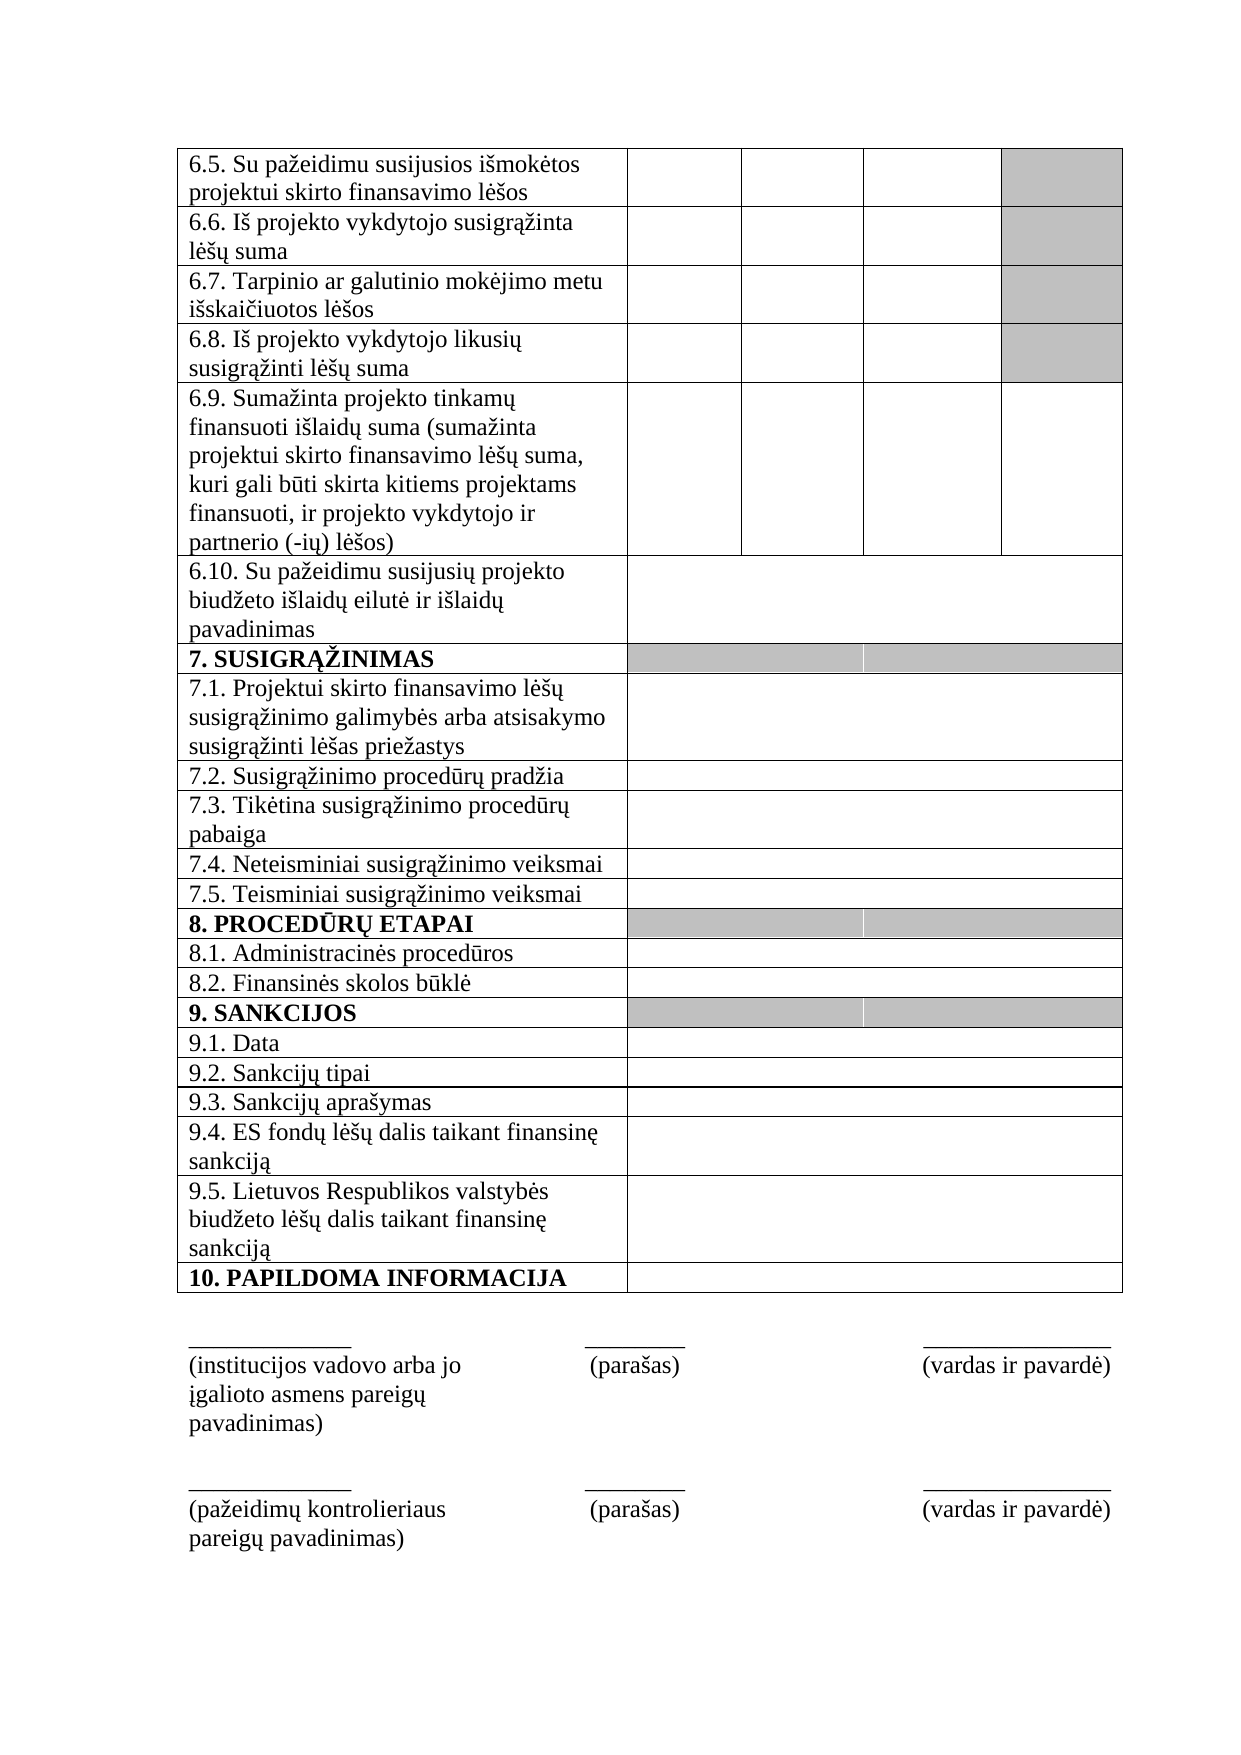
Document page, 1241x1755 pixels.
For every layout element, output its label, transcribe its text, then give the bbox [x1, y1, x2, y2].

table_cell [742, 149, 863, 206]
table_cell [864, 556, 1001, 643]
table_cell 8.1. Administracinės procedūros [178, 939, 627, 967]
table_cell [741, 939, 863, 967]
table_cell [628, 998, 741, 1027]
table_cell [742, 207, 863, 265]
table_cell [1001, 1176, 1122, 1262]
table_cell [628, 1088, 741, 1116]
table_cell [1001, 909, 1122, 937]
table_cell [1001, 968, 1122, 997]
table_cell [1002, 207, 1122, 265]
table_cell 10. PAPILDOMA INFORMACIJA [178, 1263, 627, 1292]
table_cell [1001, 849, 1122, 878]
table_cell [741, 1117, 863, 1175]
table_cell 7.3. Tikėtina susigrąžinimo procedūrų pabaiga [178, 791, 627, 848]
table_cell [741, 1058, 863, 1086]
table_cell [628, 968, 741, 997]
table_cell 8. PROCEDŪRŲ ETAPAI [178, 909, 627, 937]
table_header _____________ (institucijos vadovo arba jo įgalioto asmens pareigų pavadinimas) [177, 1322, 522, 1437]
table_cell [741, 968, 863, 997]
table_cell [741, 791, 863, 848]
table_header _______________ (vardas ir pavardė) [747, 1465, 1122, 1552]
table_cell [864, 1088, 1001, 1116]
table_cell [1001, 674, 1122, 760]
table_cell [741, 879, 863, 908]
table_cell [628, 1117, 741, 1175]
table_cell 7.4. Neteisminiai susigrąžinimo veiksmai [178, 849, 627, 878]
table_cell [628, 324, 741, 382]
table_cell [1002, 383, 1122, 555]
table_cell [628, 674, 741, 760]
table_cell [864, 207, 1001, 265]
table_cell [1001, 1263, 1122, 1292]
table_cell [1001, 761, 1122, 789]
table_cell [741, 1176, 863, 1262]
table_cell [628, 1058, 741, 1086]
table_cell [628, 266, 741, 323]
table_cell [1002, 149, 1122, 206]
table_cell [741, 1263, 863, 1292]
table_cell [628, 149, 741, 206]
table_cell [864, 1117, 1001, 1175]
table_header _______________ (vardas ir pavardė) [747, 1322, 1122, 1437]
table_cell [1001, 998, 1122, 1027]
table_cell 6.5. Su pažeidimu susijusios išmokėtos projektui skirto finansavimo lėšos [178, 149, 627, 206]
table_cell [864, 849, 1001, 878]
table_cell 6.7. Tarpinio ar galutinio mokėjimo metu išskaičiuotos lėšos [178, 266, 627, 323]
table_cell [628, 791, 741, 848]
table_cell [1001, 791, 1122, 848]
table_cell [1001, 1028, 1122, 1057]
table_cell [741, 909, 863, 937]
table_cell [864, 909, 1001, 937]
table_cell 9.3. Sankcijų aprašymas [178, 1088, 627, 1116]
table_cell [628, 383, 741, 555]
table_cell [628, 644, 741, 672]
table_cell [864, 1058, 1001, 1086]
table_cell 7.5. Teisminiai susigrąžinimo veiksmai [178, 879, 627, 908]
table_cell [864, 939, 1001, 967]
table_cell [741, 1088, 863, 1116]
table_cell [628, 879, 741, 908]
table_cell [742, 324, 863, 382]
table_cell [1001, 1088, 1122, 1116]
table_cell 9.4. ES fondų lėšų dalis taikant finansinę sankciją [178, 1117, 627, 1175]
table_cell [864, 879, 1001, 908]
table_cell [628, 1028, 741, 1057]
table_cell [1001, 556, 1122, 643]
table_cell 6.10. Su pažeidimu susijusių projekto biudžeto išlaidų eilutė ir išlaidų pavadinimas [178, 556, 627, 643]
table_cell 9.5. Lietuvos Respublikos valstybės biudžeto lėšų dalis taikant finansinę sankciją [178, 1176, 627, 1262]
table_cell 6.8. Iš projekto vykdytojo likusių susigrąžinti lėšų suma [178, 324, 627, 382]
table_cell [1001, 939, 1122, 967]
table_cell [864, 968, 1001, 997]
table_cell [1002, 266, 1122, 323]
table_cell [864, 674, 1001, 760]
table_cell [741, 644, 863, 672]
table_cell [864, 383, 1001, 555]
table_cell [741, 1028, 863, 1057]
table_cell [628, 1263, 741, 1292]
table_cell 8.2. Finansinės skolos būklė [178, 968, 627, 997]
table_cell [741, 674, 863, 760]
table_cell 9.2. Sankcijų tipai [178, 1058, 627, 1086]
table_cell 6.6. Iš projekto vykdytojo susigrąžinta lėšų suma [178, 207, 627, 265]
table_cell [741, 556, 863, 643]
table_cell 9.1. Data [178, 1028, 627, 1057]
table_cell [864, 1028, 1001, 1057]
table_cell [742, 383, 863, 555]
table_cell [628, 207, 741, 265]
table_cell [1002, 324, 1122, 382]
table_cell 9. SANKCIJOS [178, 998, 627, 1027]
table_cell [864, 791, 1001, 848]
table_cell [628, 761, 741, 789]
table_cell 6.9. Sumažinta projekto tinkamų finansuoti išlaidų suma (sumažinta projektui skirto finansavimo lėšų suma, kuri gali būti skirta kitiems projektams finansuoti, ir projekto vykdytojo ir partnerio (-ių) lėšos) [178, 383, 627, 555]
table_cell [864, 998, 1001, 1027]
table_cell [864, 644, 1001, 672]
table_cell [864, 149, 1001, 206]
table_cell 7. SUSIGRĄŽINIMAS [178, 644, 627, 672]
table_cell [742, 266, 863, 323]
table_cell [864, 266, 1001, 323]
table_cell [628, 909, 741, 937]
table_cell [628, 939, 741, 967]
table_cell [1001, 644, 1122, 672]
table_cell 7.2. Susigrąžinimo procedūrų pradžia [178, 761, 627, 789]
table_cell [628, 556, 741, 643]
table_cell 7.1. Projektui skirto finansavimo lėšų susigrąžinimo galimybės arba atsisakymo susigrąžinti lėšas priežastys [178, 674, 627, 760]
table_cell [864, 761, 1001, 789]
table_cell [741, 998, 863, 1027]
table_header ________ (parašas) [523, 1322, 747, 1437]
table_cell [628, 1176, 741, 1262]
table_cell [1001, 879, 1122, 908]
table_cell [1001, 1058, 1122, 1086]
table_cell [864, 1263, 1001, 1292]
table_cell [741, 761, 863, 789]
table_header _____________ (pažeidimų kontrolieriaus pareigų pavadinimas) [177, 1465, 522, 1552]
table_cell [628, 849, 741, 878]
table_cell [864, 324, 1001, 382]
table_header ________ (parašas) [523, 1465, 747, 1552]
table_cell [741, 849, 863, 878]
table_cell [1001, 1117, 1122, 1175]
table_cell [864, 1176, 1001, 1262]
